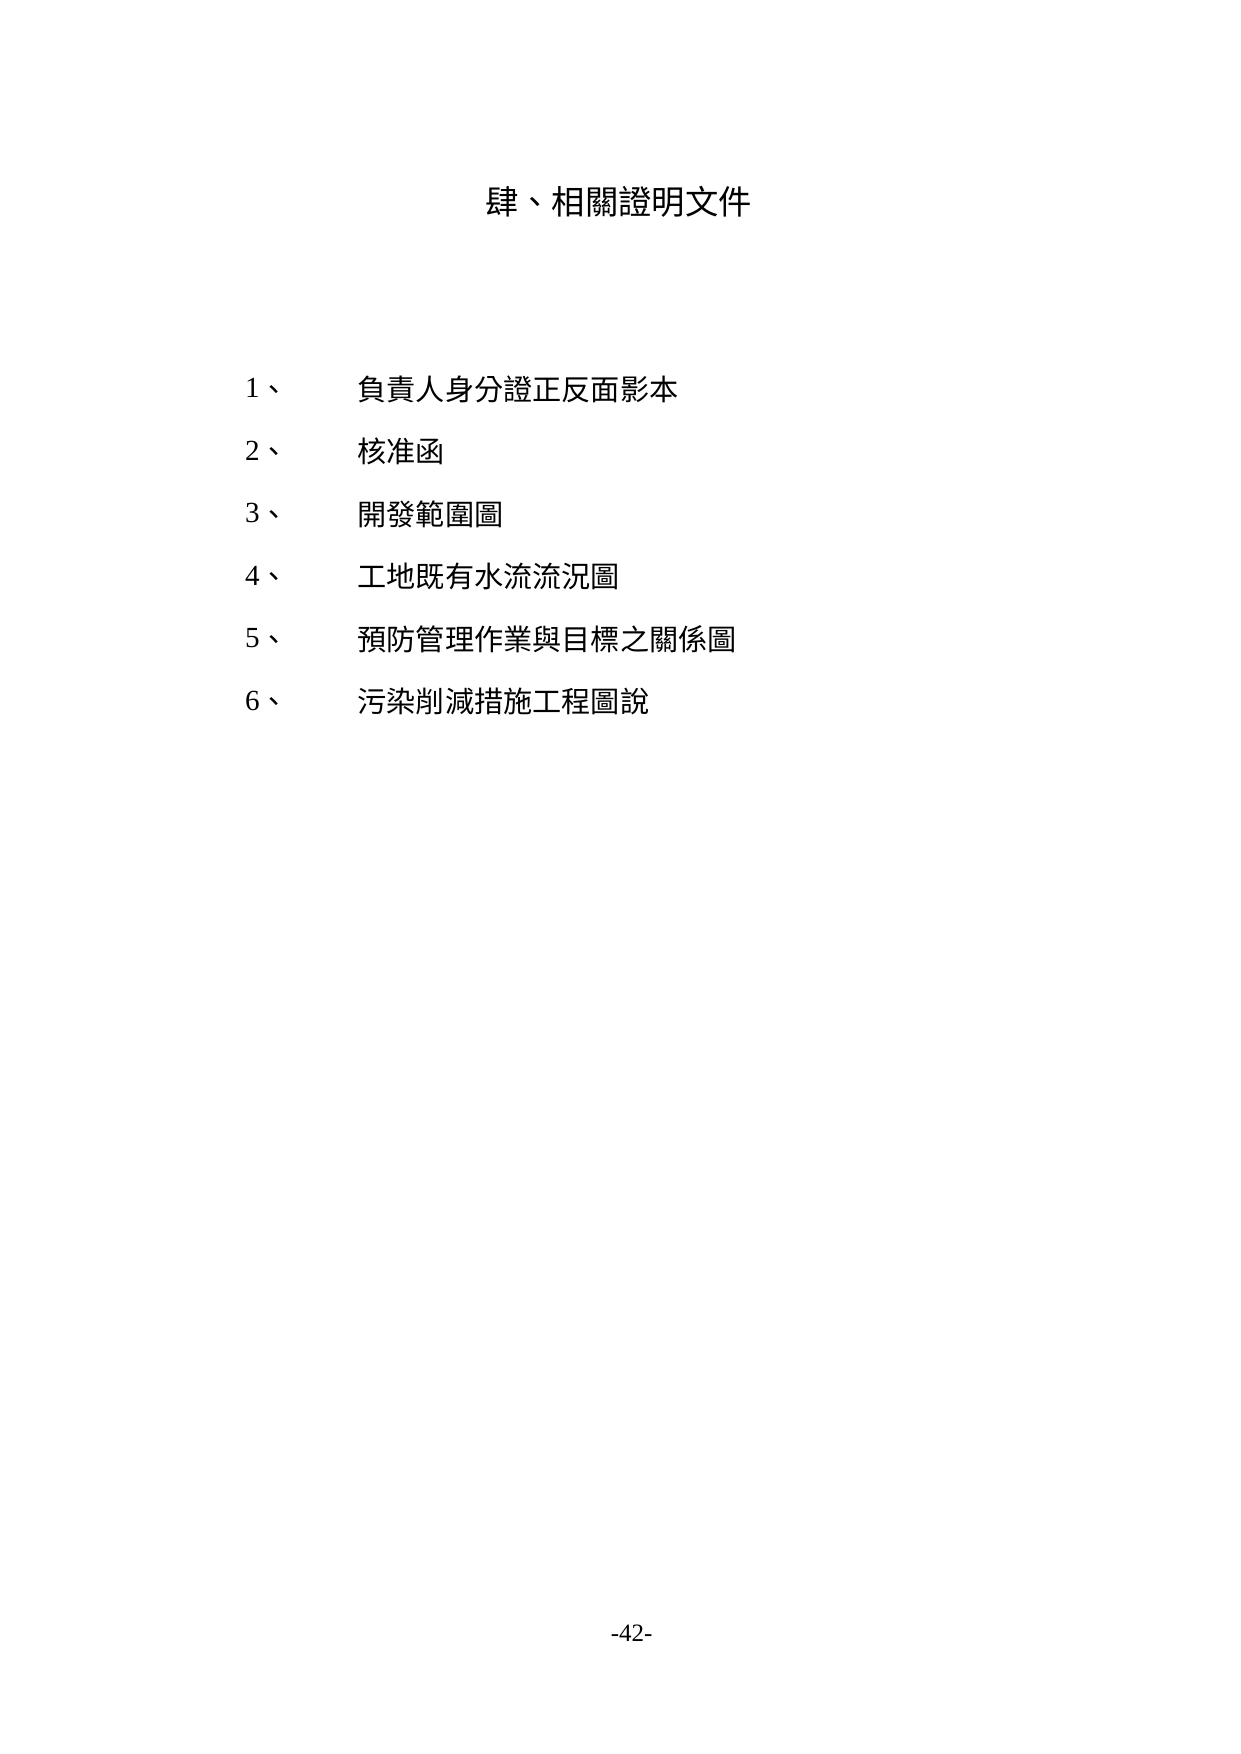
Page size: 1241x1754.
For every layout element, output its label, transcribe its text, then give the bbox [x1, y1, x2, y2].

list 核准函 [245, 408, 1071, 471]
list 污染削減措施工程圖說 [245, 658, 1071, 721]
list 開發範圍圖 [245, 471, 1071, 533]
list 預防管理作業與目標之關係圖 [245, 596, 1071, 658]
list 負責人身分證正反面影本 [245, 346, 1071, 408]
list 工地既有水流流況圖 [245, 533, 1071, 596]
text 肆、相關證明文件 [165, 158, 1071, 221]
